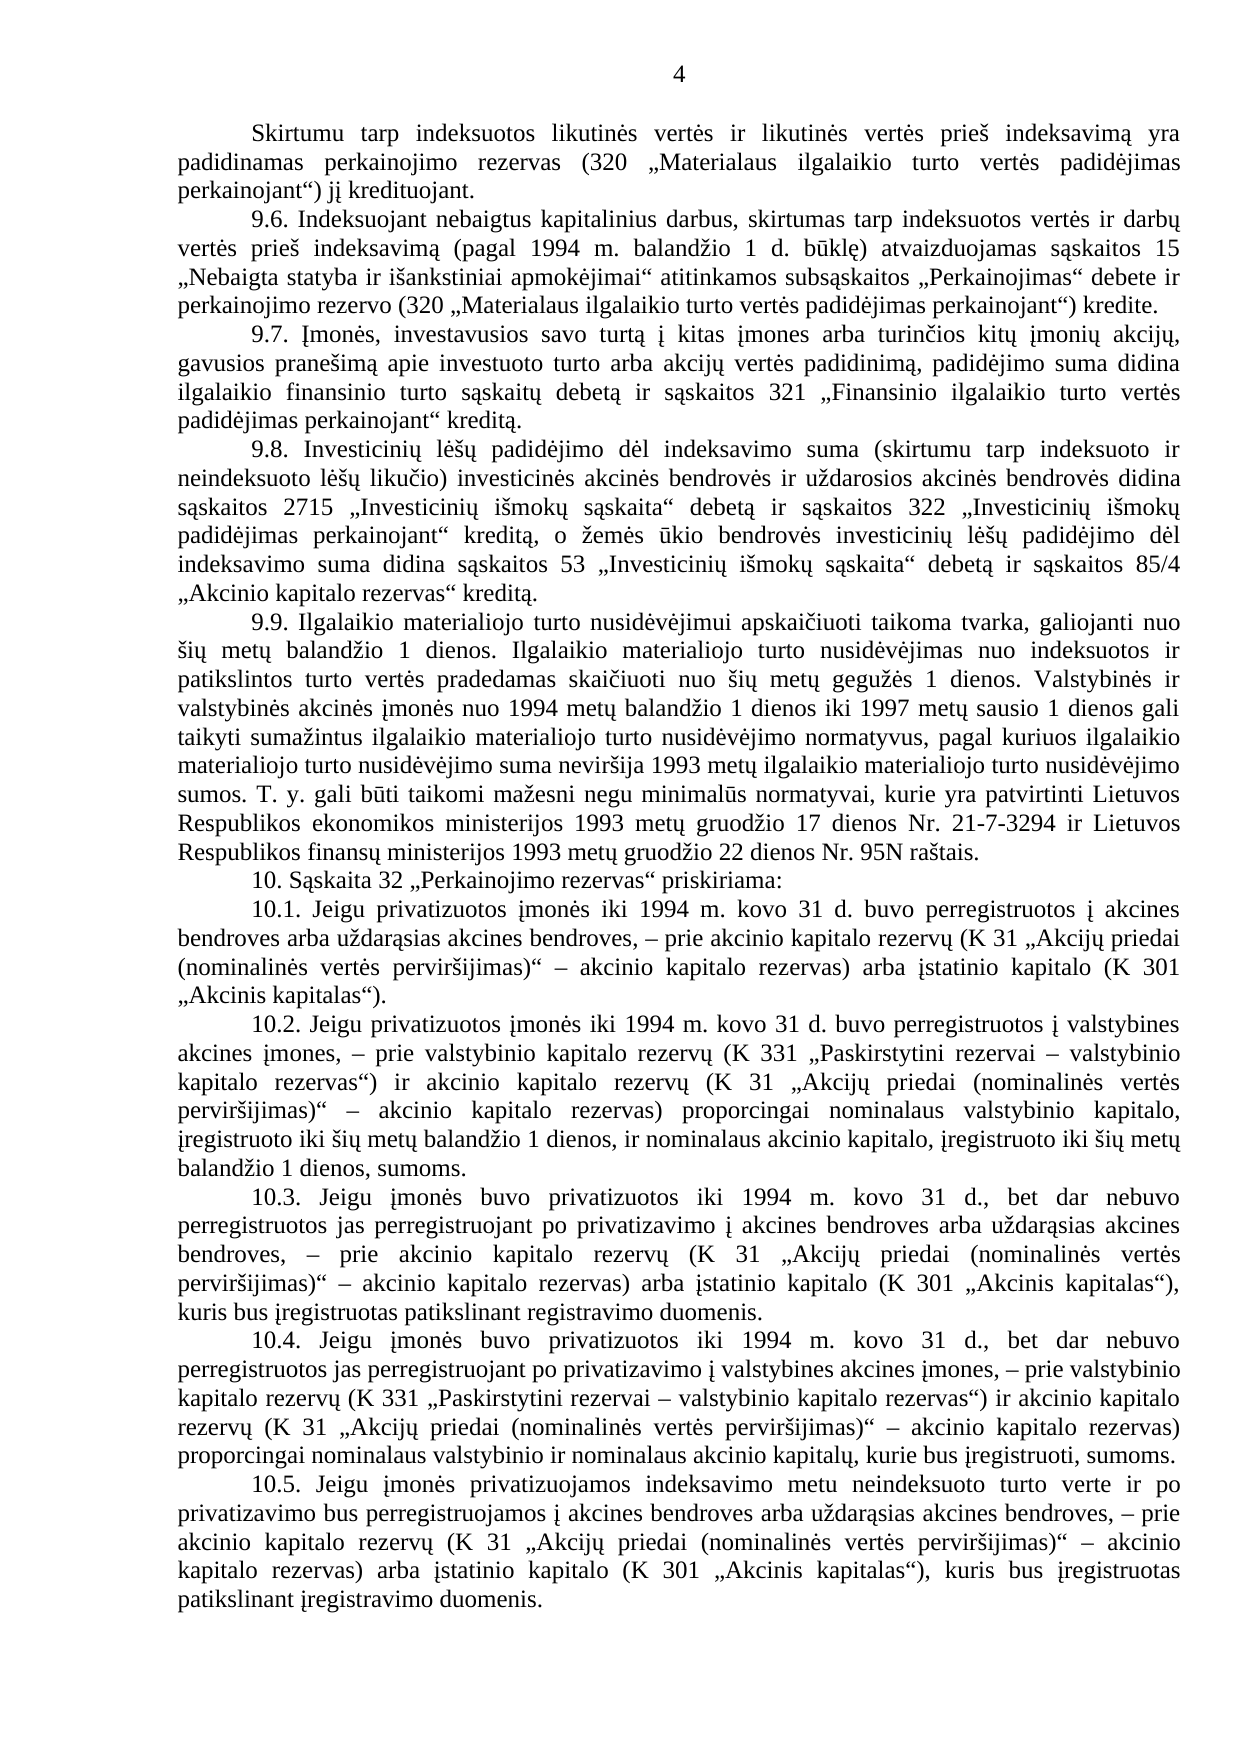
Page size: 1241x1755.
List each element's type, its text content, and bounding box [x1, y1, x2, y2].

text 10.3. Jeigu įmonės buvo privatizuotos iki 1994 m. kovo 31 d., bet dar nebuvo perregistruotos jas perregistruojant po privatizavimo į akcines bendroves arba uždarąsias akcines bendroves, – prie akcinio kapitalo rezervų (K 31 „Akcijų priedai (nominalinės vertės perviršijimas)“ – akcinio kapitalo rezervas) arba įstatinio kapitalo (K 301 „Akcinis kapitalas“), kuris bus įregistruotas patikslinant registravimo duomenis. [177, 1182, 1181, 1326]
text 10.2. Jeigu privatizuotos įmonės iki 1994 m. kovo 31 d. buvo perregistruotos į valstybines akcines įmones, – prie valstybinio kapitalo rezervų (K 331 „Paskirstytini rezervai – valstybinio kapitalo rezervas“) ir akcinio kapitalo rezervų (K 31 „Akcijų priedai (nominalinės vertės perviršijimas)“ – akcinio kapitalo rezervas) proporcingai nominalaus valstybinio kapitalo, įregistruoto iki šių metų balandžio 1 dienos, ir nominalaus akcinio kapitalo, įregistruoto iki šių metų balandžio 1 dienos, sumoms. [177, 1009, 1181, 1182]
text 9.7. Įmonės, investavusios savo turtą į kitas įmones arba turinčios kitų įmonių akcijų, gavusios pranešimą apie investuoto turto arba akcijų vertės padidinimą, padidėjimo suma didina ilgalaikio finansinio turto sąskaitų debetą ir sąskaitos 321 „Finansinio ilgalaikio turto vertės padidėjimas perkainojant“ kreditą. [177, 319, 1181, 434]
text 10. Sąskaita 32 „Perkainojimo rezervas“ priskiriama: [177, 866, 1181, 894]
text 10.4. Jeigu įmonės buvo privatizuotos iki 1994 m. kovo 31 d., bet dar nebuvo perregistruotos jas perregistruojant po privatizavimo į valstybines akcines įmones, – prie valstybinio kapitalo rezervų (K 331 „Paskirstytini rezervai – valstybinio kapitalo rezervas“) ir akcinio kapitalo rezervų (K 31 „Akcijų priedai (nominalinės vertės perviršijimas)“ – akcinio kapitalo rezervas) proporcingai nominalaus valstybinio ir nominalaus akcinio kapitalų, kurie bus įregistruoti, sumoms. [177, 1326, 1181, 1469]
text 9.8. Investicinių lėšų padidėjimo dėl indeksavimo suma (skirtumu tarp indeksuoto ir neindeksuoto lėšų likučio) investicinės akcinės bendrovės ir uždarosios akcinės bendrovės didina sąskaitos 2715 „Investicinių išmokų sąskaita“ debetą ir sąskaitos 322 „Investicinių išmokų padidėjimas perkainojant“ kreditą, o žemės ūkio bendrovės investicinių lėšų padidėjimo dėl indeksavimo suma didina sąskaitos 53 „Investicinių išmokų sąskaita“ debetą ir sąskaitos 85/4 „Akcinio kapitalo rezervas“ kreditą. [177, 434, 1181, 607]
text Skirtumu tarp indeksuotos likutinės vertės ir likutinės vertės prieš indeksavimą yra padidinamas perkainojimo rezervas (320 „Materialaus ilgalaikio turto vertės padidėjimas perkainojant“) jį kredituojant. [177, 118, 1181, 204]
text 10.1. Jeigu privatizuotos įmonės iki 1994 m. kovo 31 d. buvo perregistruotos į akcines bendroves arba uždarąsias akcines bendroves, – prie akcinio kapitalo rezervų (K 31 „Akcijų priedai (nominalinės vertės perviršijimas)“ – akcinio kapitalo rezervas) arba įstatinio kapitalo (K 301 „Akcinis kapitalas“). [177, 894, 1181, 1009]
text 9.9. Ilgalaikio materialiojo turto nusidėvėjimui apskaičiuoti taikoma tvarka, galiojanti nuo šių metų balandžio 1 dienos. Ilgalaikio materialiojo turto nusidėvėjimas nuo indeksuotos ir patikslintos turto vertės pradedamas skaičiuoti nuo šių metų gegužės 1 dienos. Valstybinės ir valstybinės akcinės įmonės nuo 1994 metų balandžio 1 dienos iki 1997 metų sausio 1 dienos gali taikyti sumažintus ilgalaikio materialiojo turto nusidėvėjimo normatyvus, pagal kuriuos ilgalaikio materialiojo turto nusidėvėjimo suma neviršija 1993 metų ilgalaikio materialiojo turto nusidėvėjimo sumos. T. y. gali būti taikomi mažesni negu minimalūs normatyvai, kurie yra patvirtinti Lietuvos Respublikos ekonomikos ministerijos 1993 metų gruodžio 17 dienos Nr. 21-7-3294 ir Lietuvos Respublikos finansų ministerijos 1993 metų gruodžio 22 dienos Nr. 95N raštais. [177, 607, 1181, 866]
text 10.5. Jeigu įmonės privatizuojamos indeksavimo metu neindeksuoto turto verte ir po privatizavimo bus perregistruojamos į akcines bendroves arba uždarąsias akcines bendroves, – prie akcinio kapitalo rezervų (K 31 „Akcijų priedai (nominalinės vertės perviršijimas)“ – akcinio kapitalo rezervas) arba įstatinio kapitalo (K 301 „Akcinis kapitalas“), kuris bus įregistruotas patikslinant įregistravimo duomenis. [177, 1469, 1181, 1613]
text 9.6. Indeksuojant nebaigtus kapitalinius darbus, skirtumas tarp indeksuotos vertės ir darbų vertės prieš indeksavimą (pagal 1994 m. balandžio 1 d. būklę) atvaizduojamas sąskaitos 15 „Nebaigta statyba ir išankstiniai apmokėjimai“ atitinkamos subsąskaitos „Perkainojimas“ debete ir perkainojimo rezervo (320 „Materialaus ilgalaikio turto vertės padidėjimas perkainojant“) kredite. [177, 204, 1181, 319]
